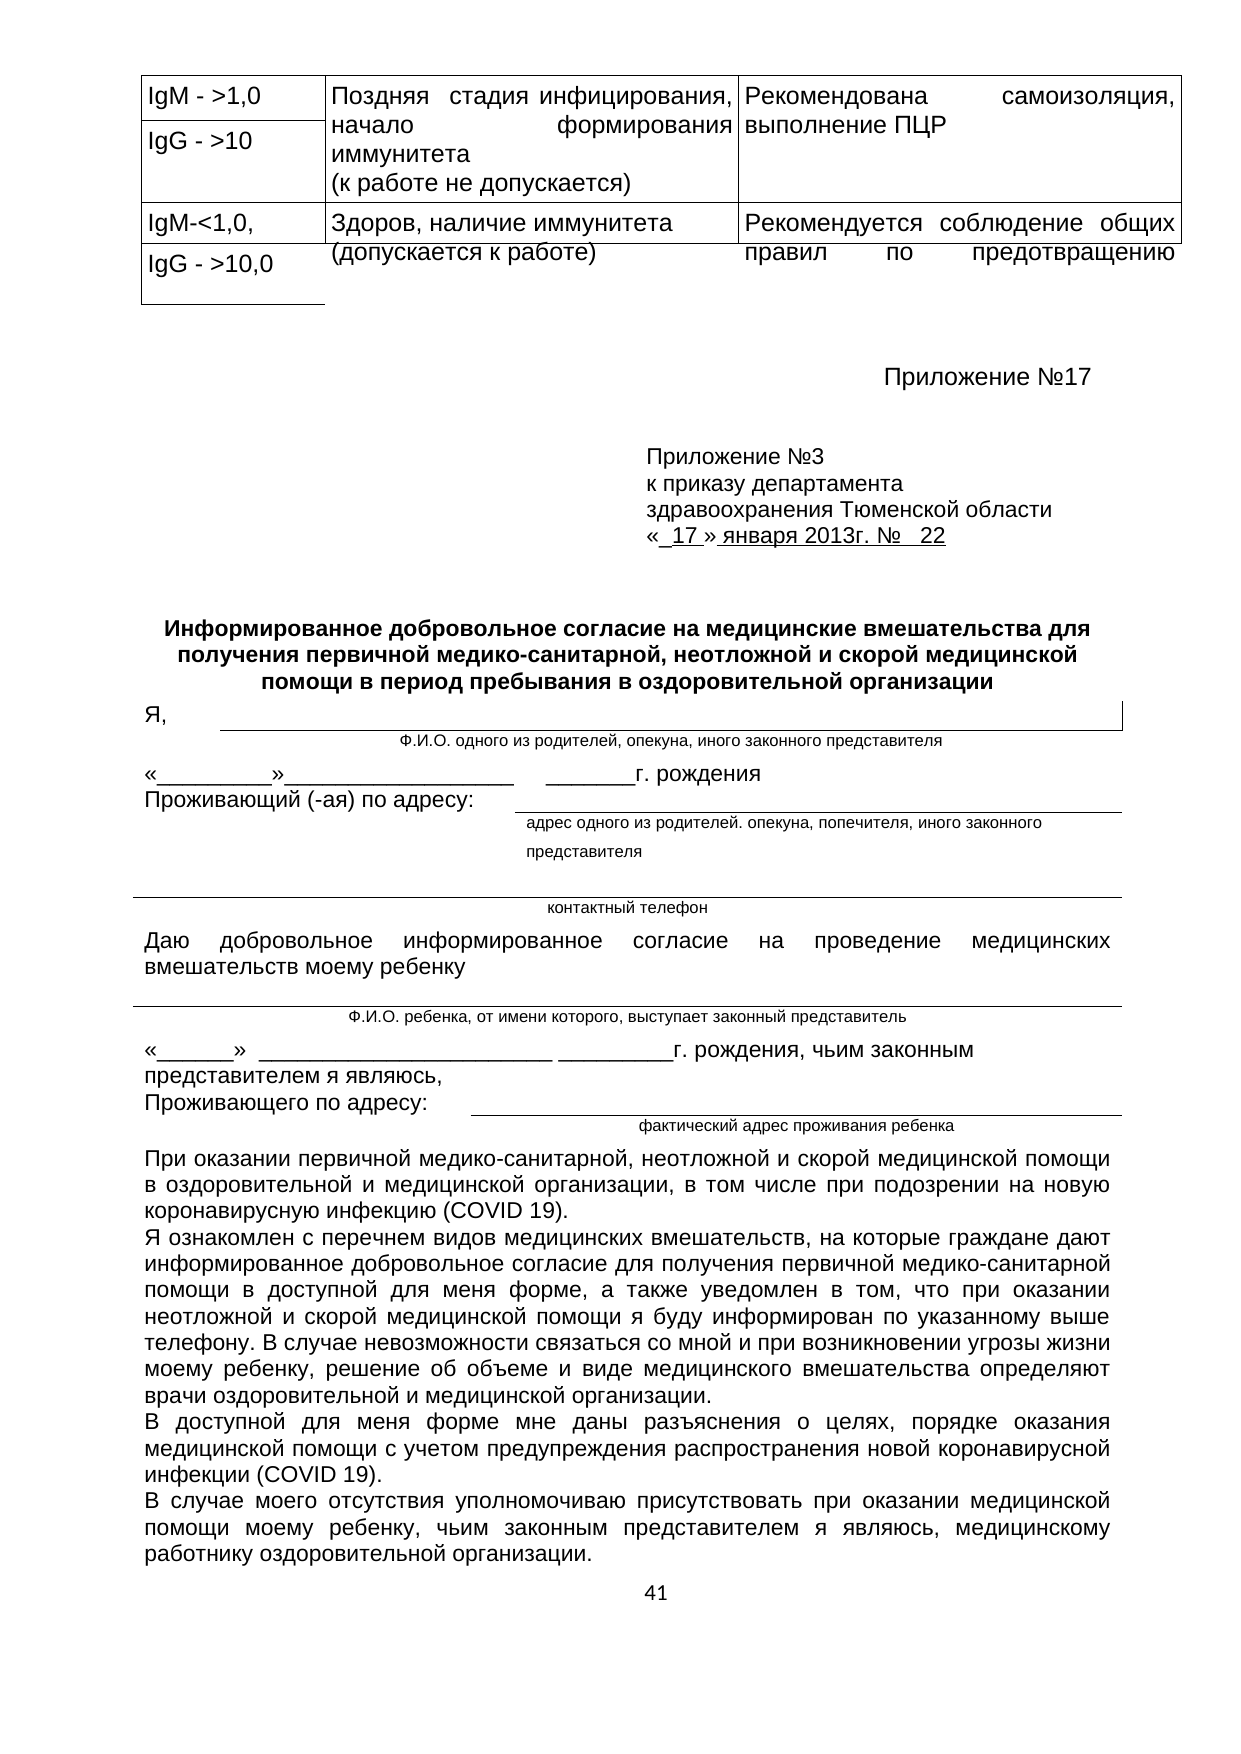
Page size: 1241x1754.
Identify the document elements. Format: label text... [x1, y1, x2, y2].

table_cell [515, 786, 1122, 812]
table_cell IgG - >10 [142, 121, 325, 202]
table_cell _______г. рождения [535, 760, 882, 786]
table_cell адрес одного из родителей. опекуна, попечителя, иного законного представителя [515, 813, 1122, 871]
table_header [1093, 443, 1122, 469]
table_header [133, 443, 534, 469]
table_cell [535, 470, 635, 496]
table_cell [133, 871, 1122, 897]
table_cell Здоров, наличие иммунитета (допускается к работе) [326, 203, 738, 243]
table_cell «______» _______________________ _________г. рождения, чьим законным представителем я являюсь, [133, 1036, 1122, 1088]
table_cell Ф.И.О. одного из родителей, опекуна, иного законного представителя [220, 731, 1122, 759]
table_cell IgM-<1,0, [142, 203, 325, 243]
table_cell [133, 1115, 471, 1144]
table_cell Ф.И.О. ребенка, от имени которого, выступает законный представитель [133, 1007, 1122, 1036]
table_cell [1093, 470, 1122, 496]
table_cell [133, 812, 515, 871]
table_header [535, 443, 635, 469]
table_cell [133, 980, 1122, 1006]
table_cell Даю добровольное информированное согласие на проведение медицинских вмешательств моему ребенку [133, 927, 1122, 979]
table_cell [471, 1089, 1122, 1115]
table_cell [133, 730, 220, 759]
table_cell Информированное добровольное согласие на медицинские вмешательства для получения первичной медико-санитарной, неотложной и скорой медицинской помощи в период пребывания в оздоровительной организации [133, 615, 1122, 701]
table_cell Я, [133, 701, 220, 730]
table_cell здравоохранения Тюменской области [635, 496, 1093, 522]
table_cell Рекомендована самоизоляция, выполнение ПЦР [739, 76, 1181, 202]
table_cell фактический адрес проживания ребенка [471, 1116, 1122, 1144]
table_cell «_________»__________________ [133, 760, 534, 786]
table_cell [133, 470, 534, 496]
table_cell [1093, 496, 1122, 522]
table_cell Проживающий (-ая) по адресу: [133, 786, 515, 812]
table_cell При оказании первичной медико-санитарной, неотложной и скорой медицинской помощи в оздоровительной и медицинской организации, в том числе при подозрении на новую коронавирусную инфекцию (COVID 19). Я ознакомлен с перечнем видов медицинских вмешательств, на которые граждане дают информированное добровольное согласие для получения первичной медико-санитарной помощи в доступной для меня форме, а также уведомлен в том, что при оказании неотложной и скорой медицинской помощи я буду информирован по указанному выше телефону. В случае невозможности связаться со мной и при возникновении угрозы жизни моему ребенку, решение об объеме и виде медицинского вмешательства определяют врачи оздоровительной и медицинской организации. В доступной для меня форме мне даны разъяснения о целях, порядке оказания медицинской помощи с учетом предупреждения распространения новой коронавирусной инфекции (COVID 19). В случае моего отсутствия уполномочиваю присутствовать при оказании медицинской помощи моему ребенку, чьим законным представителем я являюсь, медицинскому работнику оздоровительной организации. [133, 1145, 1122, 1578]
table_cell [535, 496, 635, 522]
table_cell [133, 496, 534, 522]
table_cell [220, 701, 1122, 730]
table_cell Поздняя стадия инфицирования, начало формирования иммунитета (к работе не допускается) [326, 76, 738, 202]
table_cell IgG - >10,0 [142, 244, 325, 304]
table_cell [883, 760, 1122, 786]
table_cell [133, 522, 534, 615]
table_cell Проживающего по адресу: [133, 1089, 471, 1115]
table_cell к приказу департамента [635, 470, 1093, 496]
table_cell «_17 » января 2013г. № 22 [635, 522, 1093, 615]
table_header Приложение №3 [635, 443, 1093, 469]
table_cell Рекомендуется соблюдение общих правил по предотвращению инфицирования [739, 203, 1181, 243]
table_cell [1093, 522, 1122, 615]
table_cell [535, 522, 635, 615]
table_cell контактный телефон [133, 898, 1122, 927]
table_cell IgM - >1,0 [142, 76, 325, 119]
text Приложение №17 [767, 362, 1134, 391]
